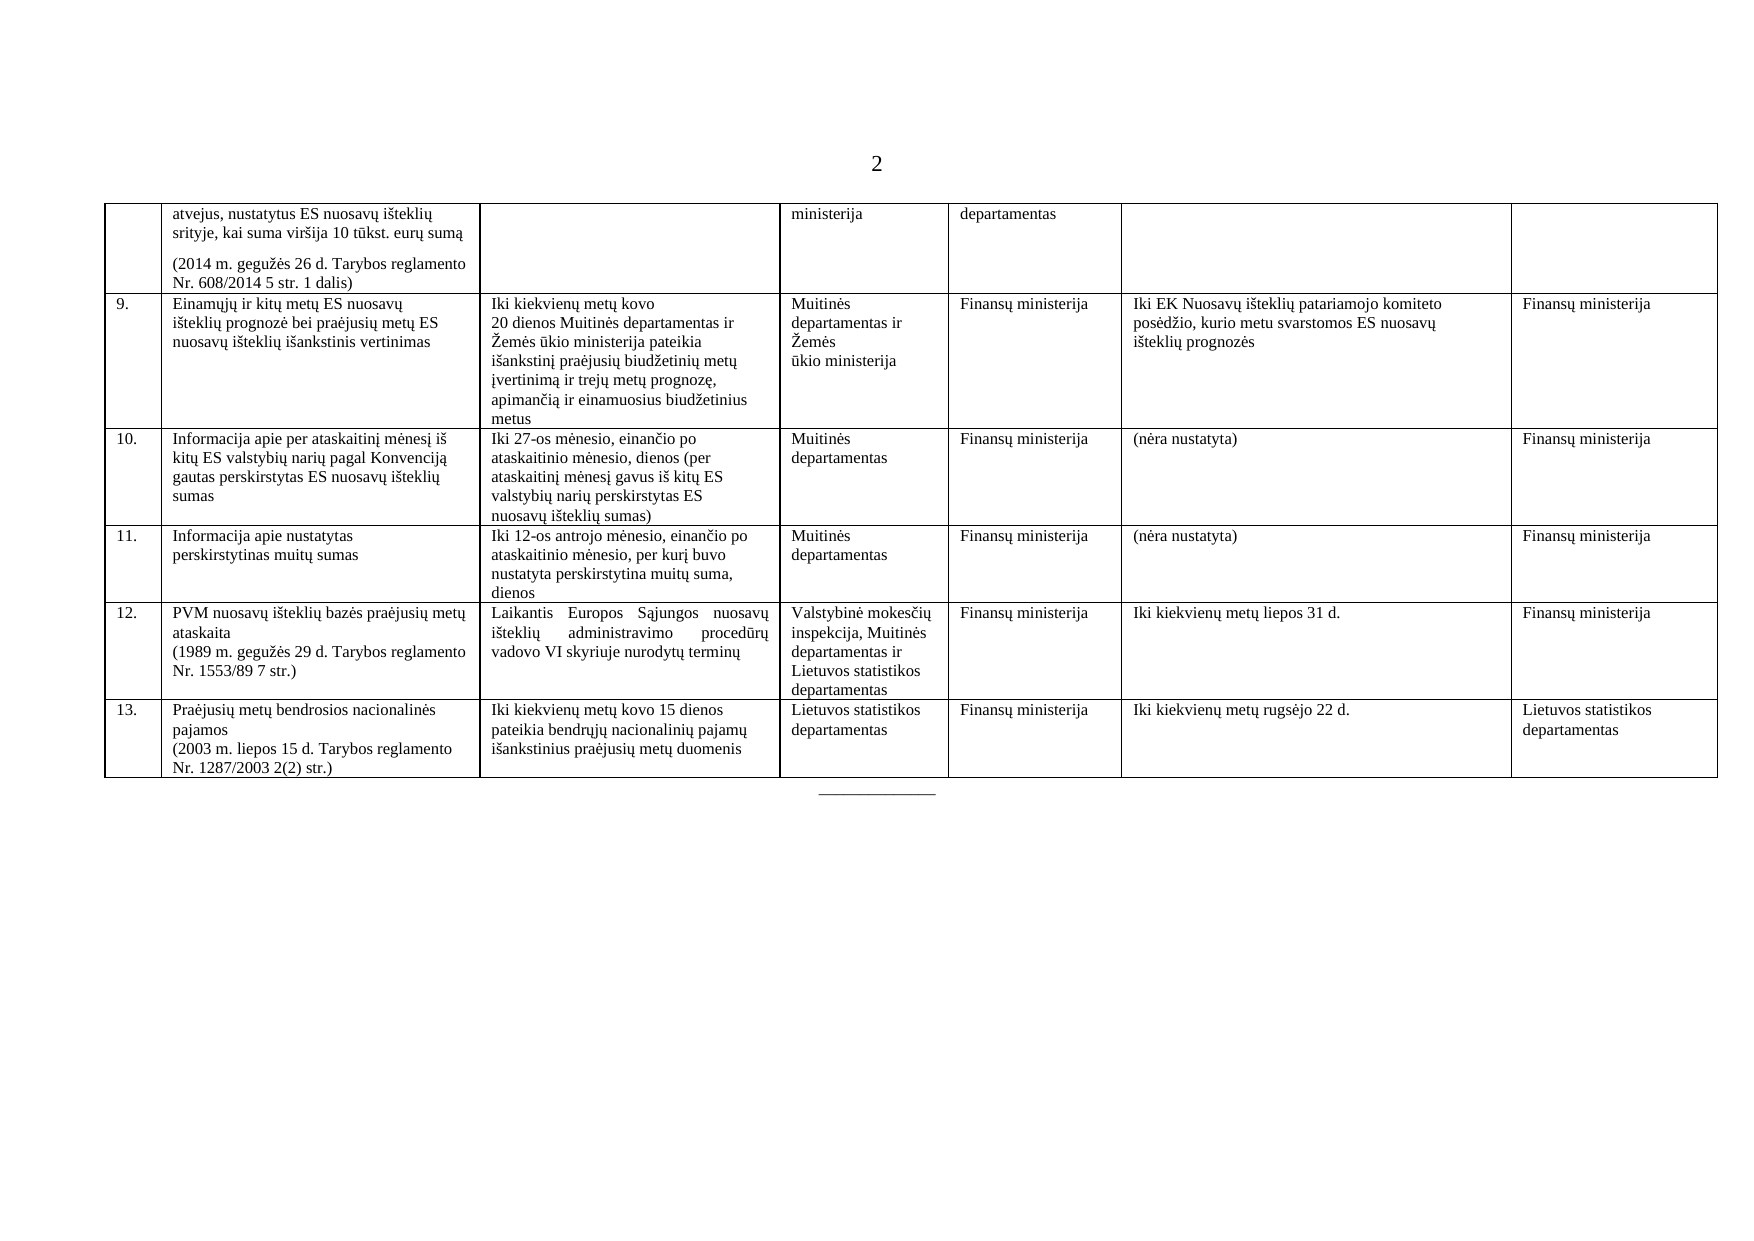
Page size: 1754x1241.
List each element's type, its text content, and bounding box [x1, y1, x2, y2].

table_cell Informacija apie nustatytas perskirstytinas muitų sumas [162, 526, 479, 602]
table_cell Muitinės departamentas ir Žemės ūkio ministerija [781, 294, 948, 428]
table_cell departamentas [949, 204, 1121, 292]
table_cell Lietuvos statistikos departamentas [1512, 700, 1717, 777]
text ______________ [150, 778, 1604, 797]
table_cell 11. [106, 526, 161, 602]
table_cell (nėra nustatyta) [1122, 526, 1511, 602]
table_cell Finansų ministerija [949, 700, 1121, 777]
table_cell Finansų ministerija [949, 294, 1121, 428]
table_cell 9. [106, 294, 161, 428]
table_cell [1512, 204, 1717, 292]
table_cell Valstybinė mokesčių inspekcija, Muitinės departamentas ir Lietuvos statistikos departamentas [781, 603, 948, 699]
table_cell Iki EK Nuosavų išteklių patariamojo komiteto posėdžio, kurio metu svarstomos ES nuosavų išteklių prognozės [1122, 294, 1511, 428]
table_cell Iki kiekvienų metų kovo 20 dienos Muitinės departamentas ir Žemės ūkio ministerija pateikia išankstinį praėjusių biudžetinių metų įvertinimą ir trejų metų prognozę, apimančią ir einamuosius biudžetinius metus [481, 294, 779, 428]
table_cell Laikantis Europos Sąjungos nuosavų išteklių administravimo procedūrų vadovo VI skyriuje nurodytų terminų [481, 603, 779, 699]
table_cell Muitinės departamentas [781, 526, 948, 602]
table_cell Iki kiekvienų metų rugsėjo 22 d. [1122, 700, 1511, 777]
table_cell Iki 12-os antrojo mėnesio, einančio po ataskaitinio mėnesio, per kurį buvo nustatyta perskirstytina muitų suma, dienos [481, 526, 779, 602]
table_cell Lietuvos statistikos departamentas [781, 700, 948, 777]
table_cell Finansų ministerija [1512, 294, 1717, 428]
table_cell Einamųjų ir kitų metų ES nuosavų išteklių prognozė bei praėjusių metų ES nuosavų išteklių išankstinis vertinimas [162, 294, 479, 428]
table_cell Finansų ministerija [949, 526, 1121, 602]
table_cell Iki kiekvienų metų kovo 15 dienos pateikia bendrųjų nacionalinių pajamų išankstinius praėjusių metų duomenis [481, 700, 779, 777]
table_cell atvejus, nustatytus ES nuosavų išteklių srityje, kai suma viršija 10 tūkst. eurų sumą (2014 m. gegužės 26 d. Tarybos reglamento Nr. 608/2014 5 str. 1 dalis) [162, 204, 479, 292]
table_cell (nėra nustatyta) [1122, 429, 1511, 524]
table_cell Informacija apie per ataskaitinį mėnesį iš kitų ES valstybių narių pagal Konvenciją gautas perskirstytas ES nuosavų išteklių sumas [162, 429, 479, 524]
table_cell Iki kiekvienų metų liepos 31 d. [1122, 603, 1511, 699]
table_cell Praėjusių metų bendrosios nacionalinės pajamos (2003 m. liepos 15 d. Tarybos reglamento Nr. 1287/2003 2(2) str.) [162, 700, 479, 777]
table_cell Finansų ministerija [1512, 603, 1717, 699]
table_cell Finansų ministerija [1512, 429, 1717, 524]
table_cell Finansų ministerija [949, 603, 1121, 699]
table_cell PVM nuosavų išteklių bazės praėjusių metų ataskaita (1989 m. gegužės 29 d. Tarybos reglamento Nr. 1553/89 7 str.) [162, 603, 479, 699]
table_cell 10. [106, 429, 161, 524]
table_cell Finansų ministerija [949, 429, 1121, 524]
table_cell 13. [106, 700, 161, 777]
table_cell Muitinės departamentas [781, 429, 948, 524]
table_cell Iki 27-os mėnesio, einančio po ataskaitinio mėnesio, dienos (per ataskaitinį mėnesį gavus iš kitų ES valstybių narių perskirstytas ES nuosavų išteklių sumas) [481, 429, 779, 524]
table_cell [481, 204, 779, 292]
table_cell 12. [106, 603, 161, 699]
table_cell Finansų ministerija [1512, 526, 1717, 602]
table_cell [1122, 204, 1511, 292]
table_cell ministerija [781, 204, 948, 292]
table_cell [106, 204, 161, 292]
